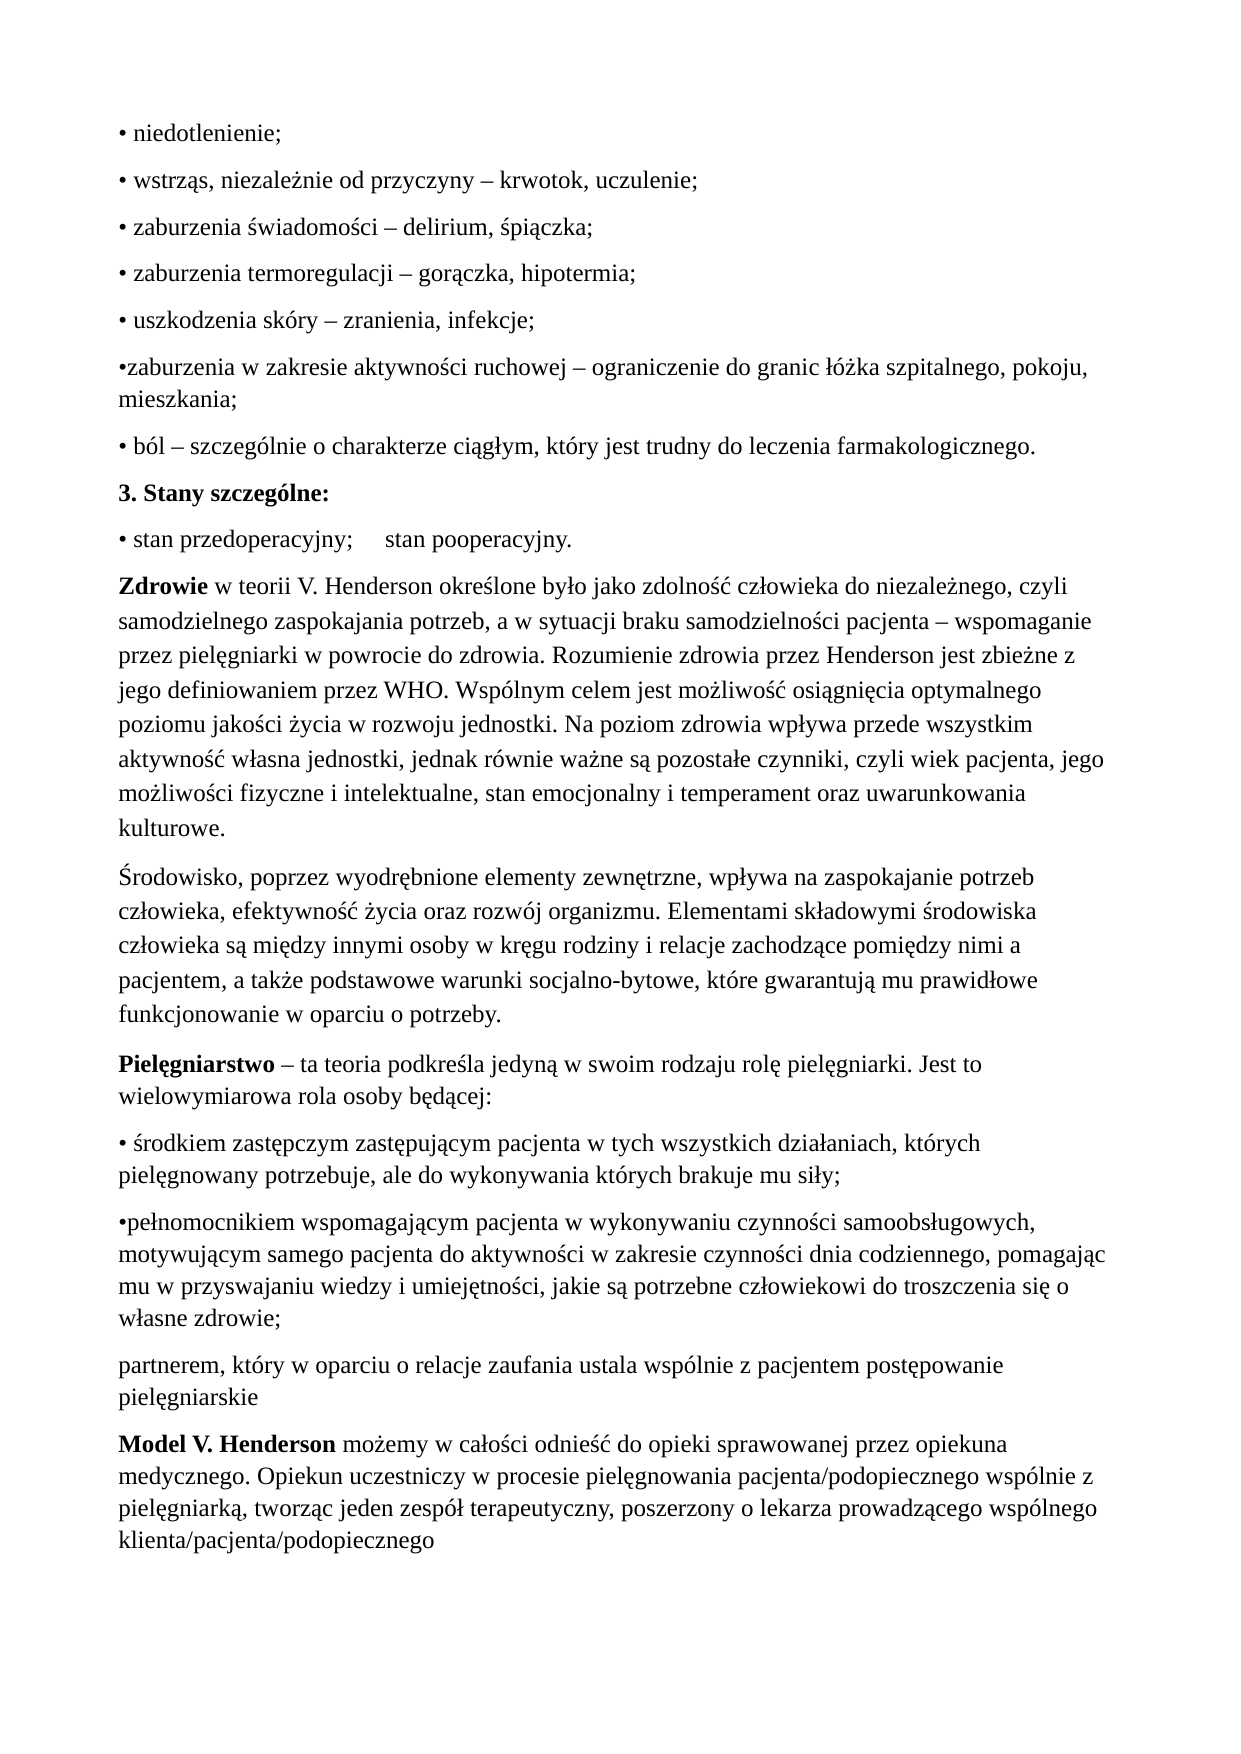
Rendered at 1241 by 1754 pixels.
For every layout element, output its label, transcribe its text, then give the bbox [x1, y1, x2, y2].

text •pełnomocnikiem wspomagającym pacjenta w wykonywaniu czynności samoobsługowych, motywującym samego pacjenta do aktywności w zakresie czynności dnia codziennego, pomagając mu w przyswajaniu wiedzy i umiejętności, jakie są potrzebne człowiekowi do troszczenia się o własne zdrowie; [118, 1207, 1122, 1332]
text •zaburzenia w zakresie aktywności ruchowej – ograniczenie do granic łóżka szpitalnego, pokoju, mieszkania; [118, 352, 1122, 413]
text • zaburzenia termoregulacji – gorączka, hipotermia; [118, 258, 1122, 287]
text • uszkodzenia skóry – zranienia, infekcje; [118, 305, 1122, 334]
text • niedotlenienie; [118, 118, 1122, 147]
text • zaburzenia świadomości – delirium, śpiączka; [118, 212, 1122, 240]
text Zdrowie w teorii V. Henderson określone było jako zdolność człowieka do niezależnego, czyli samodzielnego zaspokajania potrzeb, a w sytuacji braku samodzielności pacjenta – wspomaganie przez pielęgniarki w powrocie do zdrowia. Rozumienie zdrowia przez Henderson jest zbieżne z jego definiowaniem przez WHO. Wspólnym celem jest możliwość osiągnięcia optymalnego poziomu jakości życia w rozwoju jednostki. Na poziom zdrowia wpływa przede wszystkim aktywność własna jednostki, jednak równie ważne są pozostałe czynniki, czyli wiek pacjenta, jego możliwości fizyczne i intelektualne, stan emocjonalny i temperament oraz uwarunkowania kulturowe. [118, 571, 1122, 841]
text Środowisko, poprzez wyodrębnione elementy zewnętrzne, wpływa na zaspokajanie potrzeb człowieka, efektywność życia oraz rozwój organizmu. Elementami składowymi środowiska człowieka są między innymi osoby w kręgu rodziny i relacje zachodzące pomiędzy nimi a pacjentem, a także podstawowe warunki socjalno-bytowe, które gwarantują mu prawidłowe funkcjonowanie w oparciu o potrzeby. [118, 862, 1122, 1028]
text 3. Stany szczególne: [118, 478, 1122, 506]
text • środkiem zastępczym zastępującym pacjenta w tych wszystkich działaniach, których pielęgnowany potrzebuje, ale do wykonywania których brakuje mu siły; [118, 1128, 1122, 1188]
text • wstrząs, niezależnie od przyczyny – krwotok, uczulenie; [118, 165, 1122, 194]
text partnerem, który w oparciu o relacje zaufania ustala wspólnie z pacjentem postępowanie pielęgniarskie [118, 1350, 1122, 1411]
text Pielęgniarstwo – ta teoria podkreśla jedyną w swoim rodzaju rolę pielęgniarki. Jest to wielowymiarowa rola osoby będącej: [118, 1049, 1122, 1109]
text Model V. Henderson możemy w całości odnieść do opieki sprawowanej przez opiekuna medycznego. Opiekun uczestniczy w procesie pielęgnowania pacjenta/podopiecznego wspólnie z pielęgniarką, tworząc jeden zespół terapeutyczny, poszerzony o lekarza prowadzącego wspólnego klienta/pacjenta/podopiecznego [118, 1429, 1122, 1554]
text • stan przedoperacyjny;  stan pooperacyjny. [118, 524, 1122, 553]
text • ból – szczególnie o charakterze ciągłym, który jest trudny do leczenia farmakologicznego. [118, 431, 1122, 460]
